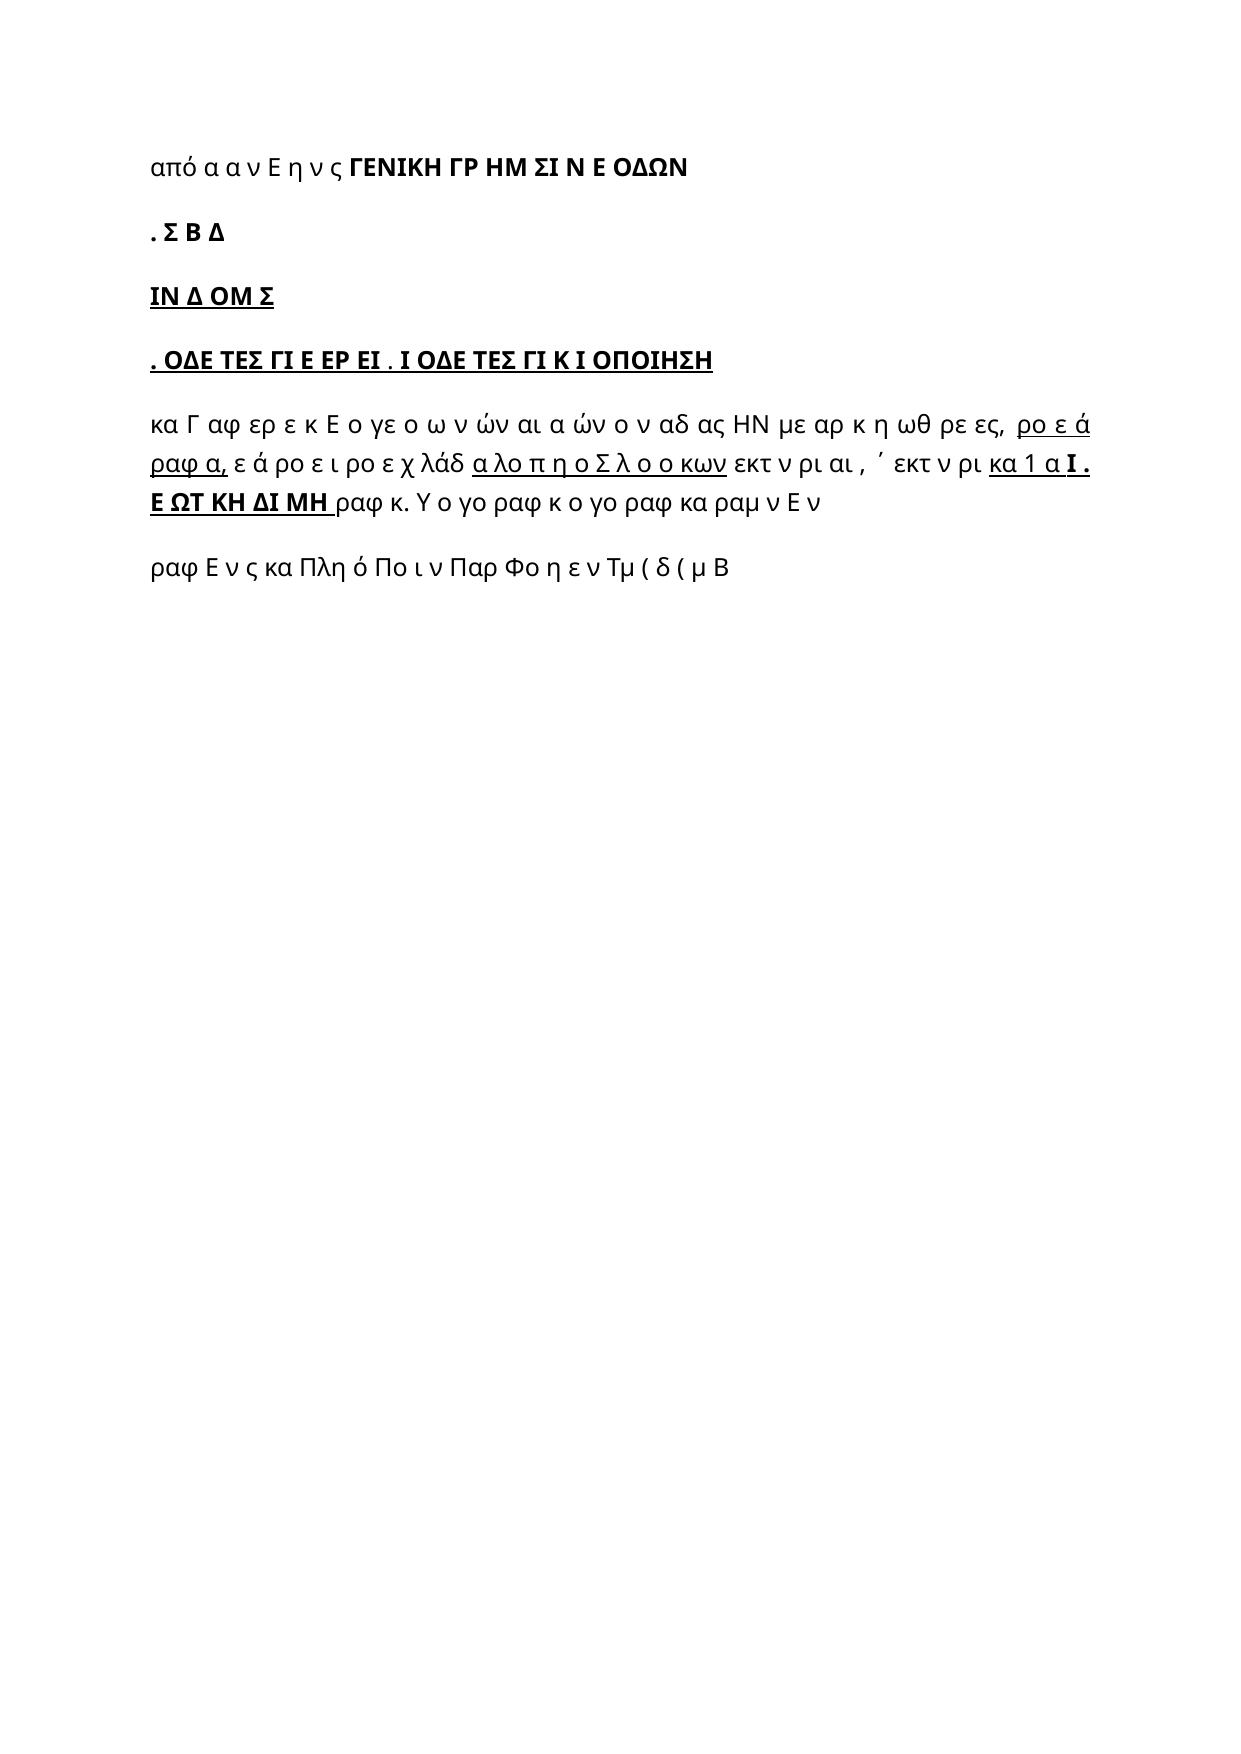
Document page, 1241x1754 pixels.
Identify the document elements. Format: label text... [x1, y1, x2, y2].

text κα Γ αφ ερ ε κ Ε ο γε ο ω ν ών αι α ών ο ν αδ ας ΗΝ με αρ κ η ωθ ρε ες, ρο ε ά ραφ α, ε ά ρο ε ι ρο ε χ λάδ α λο π η ο Σ λ ο ο κων εκτ ν ρι αι , ΄ εκτ ν ρι κα 1 α Ι . Ε ΩΤ ΚΗ ΔΙ ΜΗ ραφ κ. Υ ο γο ραφ κ ο γο ραφ κα ραμ ν Ε ν [150, 407, 1090, 519]
text ραφ Ε ν ς κα Πλη ό Πο ι ν Παρ Φο η ε ν Τμ ( δ ( μ Β [150, 549, 1090, 583]
text ΙΝ Δ ΟΜ Σ [150, 278, 1090, 312]
text από α α ν Ε η ν ς ΓΕΝΙΚΗ ΓΡ ΗΜ ΣΙ Ν Ε ΟΔΩΝ [150, 150, 1090, 184]
text . ΟΔΕ ΤΕΣ ΓΙ Ε ΕΡ ΕΙ . Ι ΟΔΕ ΤΕΣ ΓΙ Κ Ι ΟΠΟΙΗΣΗ [150, 342, 1090, 377]
text . Σ Β Δ [150, 214, 1090, 248]
